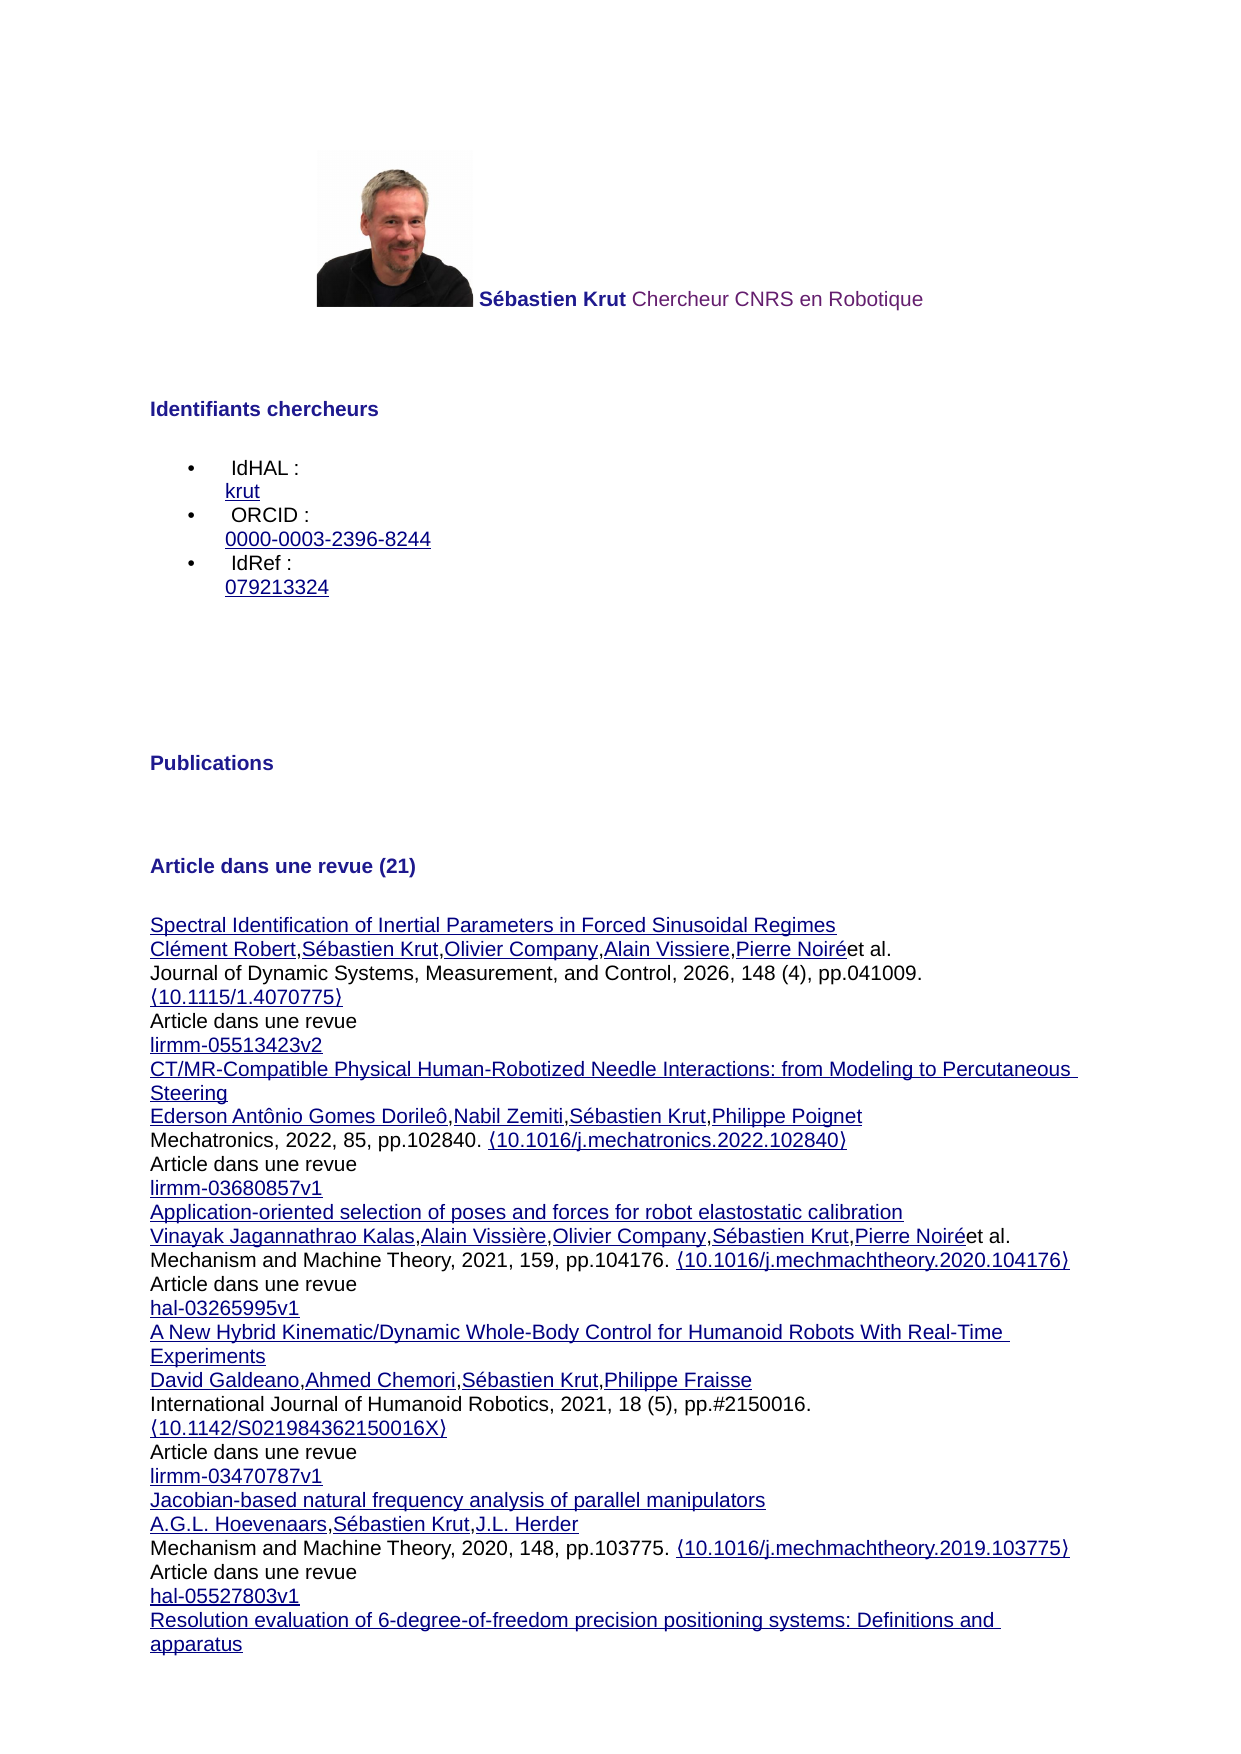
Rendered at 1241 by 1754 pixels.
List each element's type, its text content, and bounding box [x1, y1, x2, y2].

list IdHAL : [187, 455, 1090, 479]
table_cell Resolution evaluation of 6-degree-of-freedom precision positioning systems: Definitions and apparatus [150, 1608, 1090, 1655]
subtitle Publications [150, 751, 1090, 775]
list IdRef : [187, 551, 1090, 575]
table_cell A New Hybrid Kinematic/Dynamic Whole-Body Control for Humanoid Robots With Real-Time Experiments David Galdeano,Ahmed Chemori,Sébastien Krut,Philippe Fraisse International Journal of Humanoid Robotics, 2021, 18 (5), pp.#2150016. ⟨10.1142/S021984362150016X⟩ Article dans une revue lirmm-03470787v1 [150, 1320, 1090, 1488]
list 0000-0003-2396-8244 [187, 527, 1090, 551]
subtitle Sébastien Krut Chercheur CNRS en Robotique [150, 150, 1090, 311]
table_header Spectral Identification of Inertial Parameters in Forced Sinusoidal Regimes Clément Robert,Sébastien Krut,Olivier Company,Alain Vissiere,Pierre Noiréet al. Journal of Dynamic Systems, Measurement, and Control, 2026, 148 (4), pp.041009. ⟨10.1115/1.4070775⟩ Article dans une revue lirmm-05513423v2 [150, 913, 1090, 1056]
table_cell Application-oriented selection of poses and forces for robot elastostatic calibration Vinayak Jagannathrao Kalas,Alain Vissière,Olivier Company,Sébastien Krut,Pierre Noiréet al. Mechanism and Machine Theory, 2021, 159, pp.104176. ⟨10.1016/j.mechmachtheory.2020.104176⟩ Article dans une revue hal-03265995v1 [150, 1200, 1090, 1320]
list krut [187, 479, 1090, 503]
subtitle Article dans une revue (21) [150, 854, 1090, 878]
picture [316, 150, 474, 307]
list ORCID : [187, 503, 1090, 527]
subtitle Identifiants chercheurs [150, 397, 1090, 421]
list 079213324 [187, 575, 1090, 599]
table_cell Jacobian-based natural frequency analysis of parallel manipulators A.G.L. Hoevenaars,Sébastien Krut,J.L. Herder Mechanism and Machine Theory, 2020, 148, pp.103775. ⟨10.1016/j.mechmachtheory.2019.103775⟩ Article dans une revue hal-05527803v1 [150, 1488, 1090, 1607]
table_cell CT/MR-Compatible Physical Human-Robotized Needle Interactions: from Modeling to Percutaneous Steering Ederson Antônio Gomes Dorileô,Nabil Zemiti,Sébastien Krut,Philippe Poignet Mechatronics, 2022, 85, pp.102840. ⟨10.1016/j.mechatronics.2022.102840⟩ Article dans une revue lirmm-03680857v1 [150, 1056, 1090, 1200]
